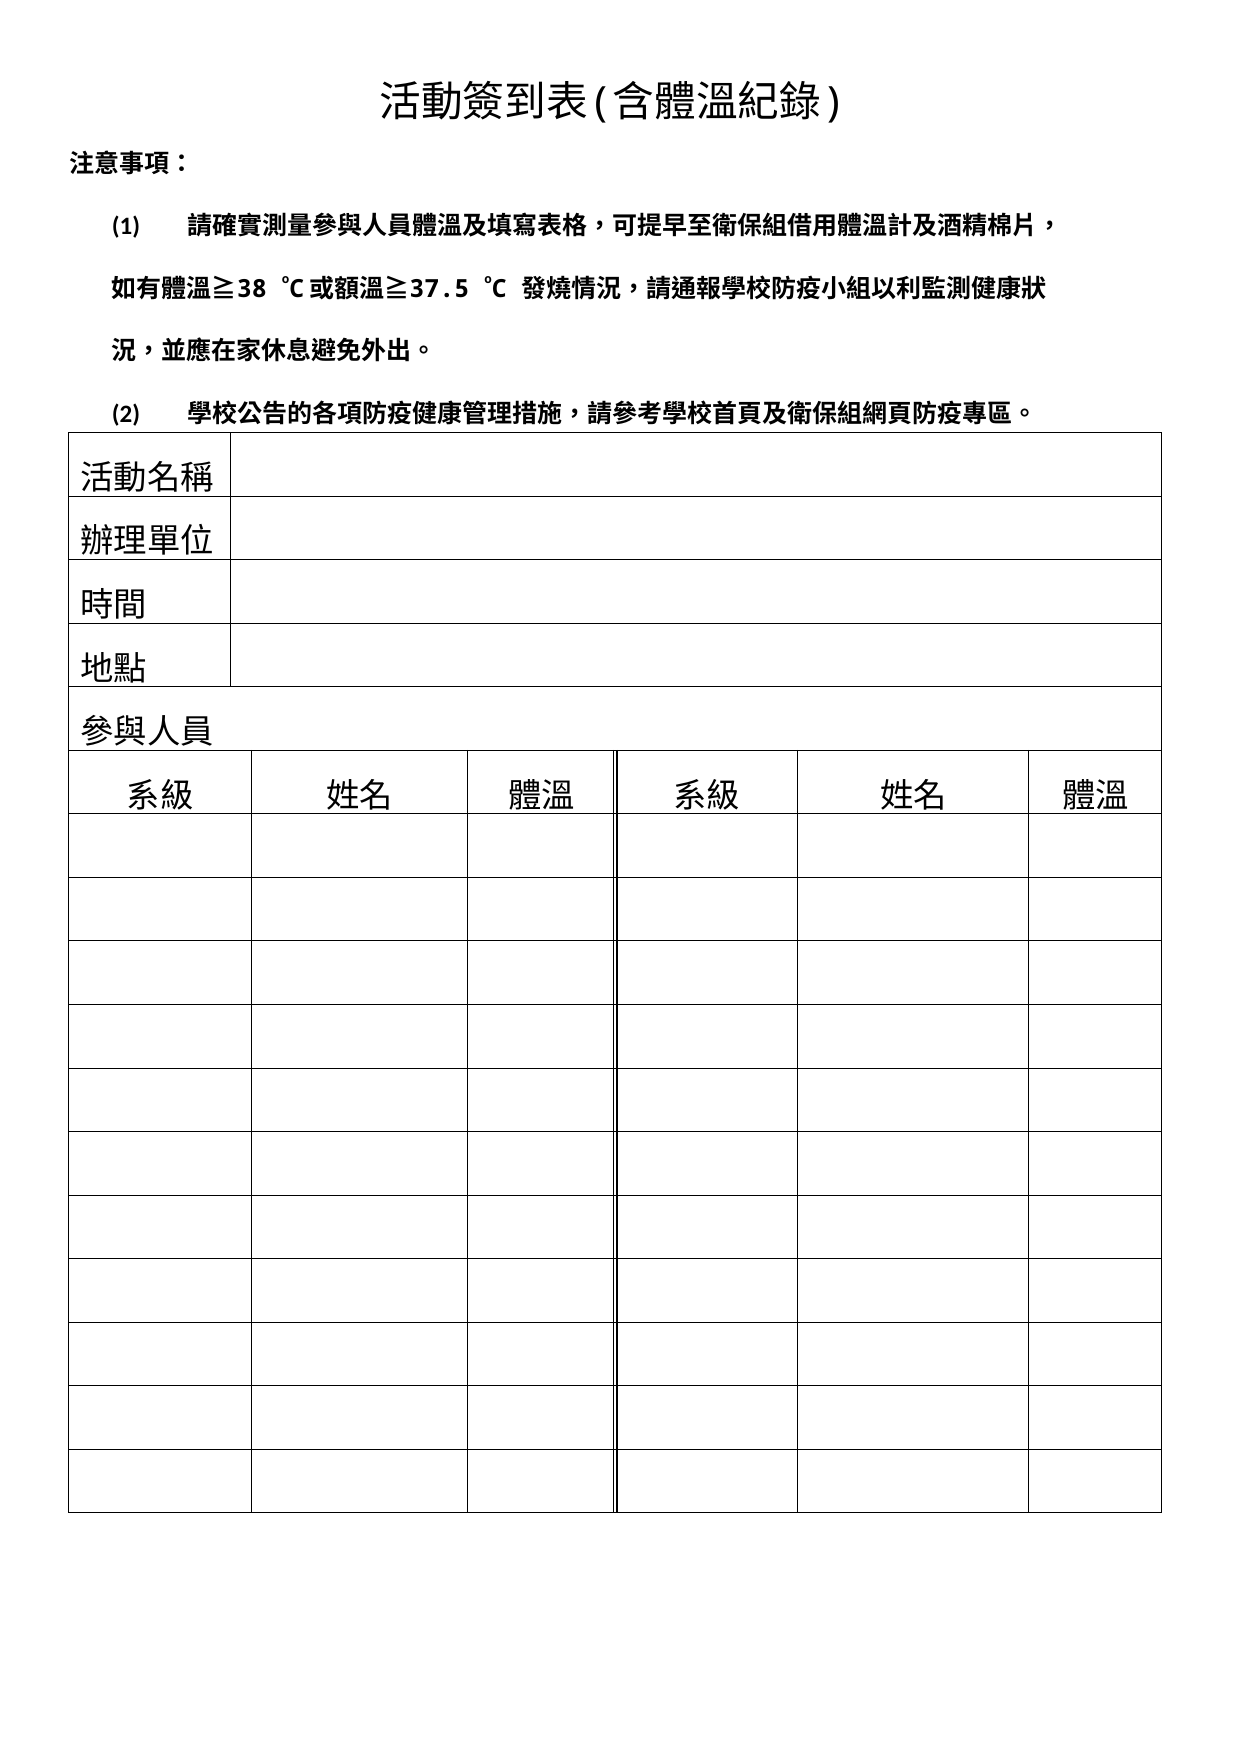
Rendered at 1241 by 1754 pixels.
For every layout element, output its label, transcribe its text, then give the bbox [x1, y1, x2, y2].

table_cell [468, 941, 613, 1004]
table_cell [252, 1069, 467, 1131]
table_cell [252, 814, 467, 877]
table_cell [69, 1132, 251, 1194]
table_cell [1029, 1069, 1161, 1131]
table_cell 辦理單位 [69, 497, 230, 559]
table_cell [1029, 1132, 1161, 1194]
table_cell [1029, 941, 1161, 1004]
table_cell [798, 1259, 1028, 1322]
table_header [231, 433, 1161, 496]
table_header 活動名稱 [69, 433, 230, 496]
table_cell [252, 1450, 467, 1512]
table_cell [252, 878, 467, 940]
table_cell [618, 1259, 797, 1322]
table_cell [468, 814, 613, 877]
table_cell [231, 560, 1161, 623]
table_cell 姓名 [798, 751, 1028, 813]
table_cell [618, 1005, 797, 1067]
table_cell [618, 878, 797, 940]
table_cell [798, 941, 1028, 1004]
table_cell [252, 1323, 467, 1385]
table_cell [468, 1069, 613, 1131]
table_cell [618, 1196, 797, 1258]
table_cell [69, 814, 251, 877]
text 活動簽到表(含體溫紀錄) [173, 57, 1053, 119]
table_cell 系級 [618, 751, 797, 813]
table_cell [1029, 1450, 1161, 1512]
table_cell 體溫 [468, 751, 613, 813]
table_cell [1029, 1005, 1161, 1067]
table_cell [69, 1196, 251, 1258]
table_cell [468, 1323, 613, 1385]
table_cell [468, 1005, 613, 1067]
table_cell [69, 1005, 251, 1067]
table_cell [252, 941, 467, 1004]
table_cell [618, 1323, 797, 1385]
table_cell [231, 497, 1161, 559]
table_cell 體溫 [1029, 751, 1161, 813]
table_cell [618, 1386, 797, 1449]
table_cell [69, 1259, 251, 1322]
table_cell 時間 [69, 560, 230, 623]
table_cell [231, 624, 1161, 686]
table_cell [468, 1259, 613, 1322]
table_cell [798, 1132, 1028, 1194]
table_cell [618, 1132, 797, 1194]
text 注意事項： [69, 119, 1053, 182]
table_cell [798, 814, 1028, 877]
table_cell [798, 1450, 1028, 1512]
table_cell [798, 1069, 1028, 1131]
table_cell [798, 1196, 1028, 1258]
table_cell [252, 1005, 467, 1067]
table_cell [468, 1196, 613, 1258]
table_cell [252, 1259, 467, 1322]
table_cell [252, 1132, 467, 1194]
table_cell [69, 941, 251, 1004]
table_cell 地點 [69, 624, 230, 686]
table_cell [618, 1450, 797, 1512]
table_cell [1029, 1323, 1161, 1385]
table_cell [798, 1005, 1028, 1067]
table_cell [252, 1196, 467, 1258]
table_cell 姓名 [252, 751, 467, 813]
table_cell [1029, 1386, 1161, 1449]
table_cell [1029, 1196, 1161, 1258]
table_cell [69, 1386, 251, 1449]
table_cell 系級 [69, 751, 251, 813]
table_cell [1029, 878, 1161, 940]
table_cell 參與人員 [69, 687, 1161, 750]
table_cell [69, 1450, 251, 1512]
list 學校公告的各項防疫健康管理措施，請參考學校首頁及衛保組網頁防疫專區。 [112, 369, 1053, 432]
table_cell [468, 1132, 613, 1194]
table_cell [798, 1323, 1028, 1385]
table_cell [798, 878, 1028, 940]
table_cell [69, 1069, 251, 1131]
table_cell [252, 1386, 467, 1449]
list 請確實測量參與人員體溫及填寫表格，可提早至衛保組借用體溫計及酒精棉片，如有體溫≧38 oC或額溫≧37.5 oC 發燒情況，請通報學校防疫小組以利監測健康狀況，並應在家休息避免外出。 [112, 182, 1053, 369]
table_cell [618, 1069, 797, 1131]
table_cell [468, 1450, 613, 1512]
table_cell [69, 1323, 251, 1385]
table_cell [1029, 1259, 1161, 1322]
table_cell [618, 941, 797, 1004]
table_cell [1029, 814, 1161, 877]
table_cell [69, 878, 251, 940]
table_cell [468, 1386, 613, 1449]
table_cell [798, 1386, 1028, 1449]
table_cell [468, 878, 613, 940]
table_cell [618, 814, 797, 877]
